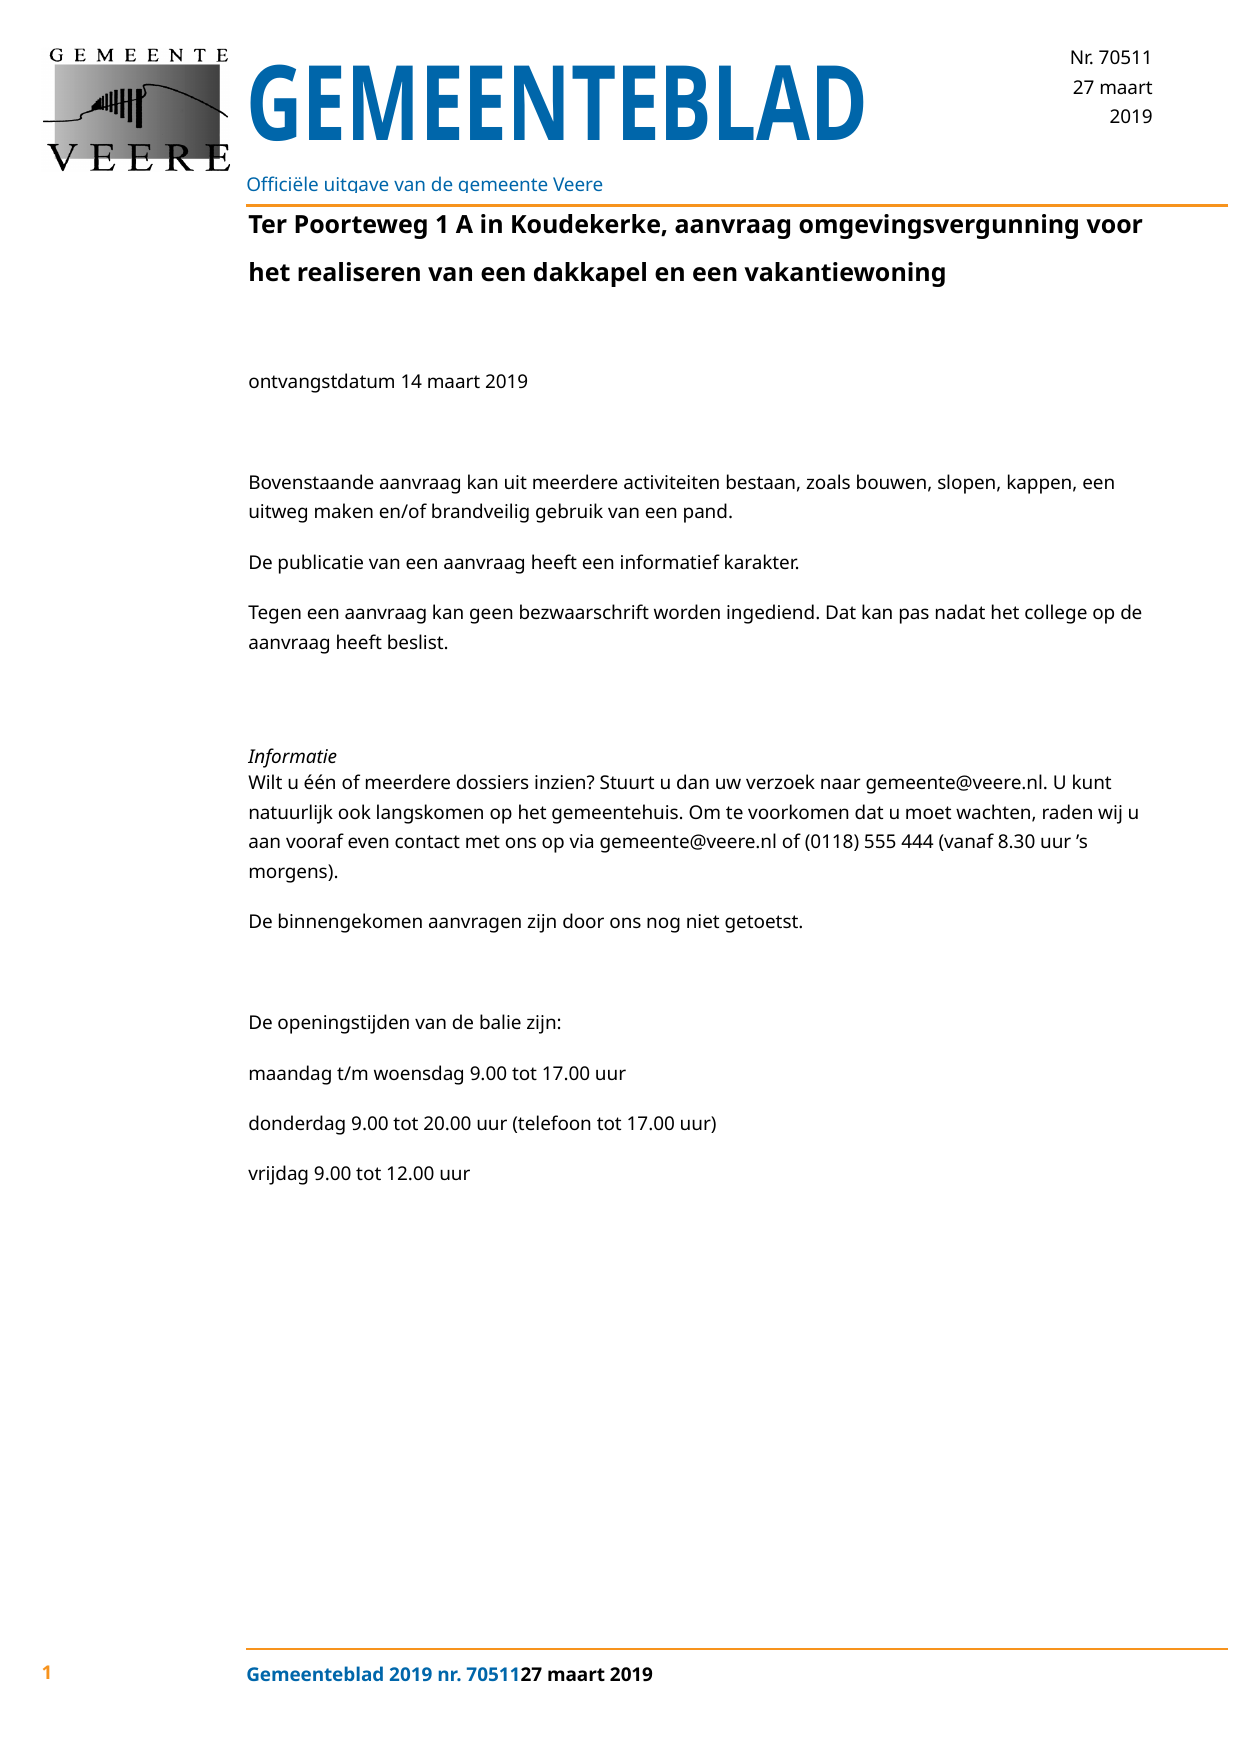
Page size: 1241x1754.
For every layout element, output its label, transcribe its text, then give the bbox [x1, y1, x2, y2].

text De binnengekomen aanvragen zijn door ons nog niet getoetst. [248, 908, 1152, 934]
text vrijdag 9.00 tot 12.00 uur [248, 1161, 1152, 1186]
text ontvangstdatum 14 maart 2019 [248, 368, 1152, 394]
text Ter Poorteweg 1 A in Koudekerke, aanvraag omgevingsvergunning voor het realiseren van een dakkapel en een vakantiewoning [248, 207, 1152, 288]
text Informatie [248, 743, 1152, 769]
text Bovenstaande aanvraag kan uit meerdere activiteiten bestaan, zoals bouwen, slopen, kappen, een uitweg maken en/of brandveilig gebruik van een pand. [248, 469, 1152, 524]
text Wilt u één of meerdere dossiers inzien? Stuurt u dan uw verzoek naar gemeente@veere.nl. U kunt natuurlijk ook langskomen op het gemeentehuis. Om te voorkomen dat u moet wachten, raden wij u aan vooraf even contact met ons op via gemeente@veere.nl of (0118) 555 444 (vanaf 8.30 uur ’s morgens). [248, 769, 1152, 884]
text donderdag 9.00 tot 20.00 uur (telefoon tot 17.00 uur) [248, 1110, 1152, 1136]
text maandag t/m woensdag 9.00 tot 17.00 uur [248, 1060, 1152, 1085]
text De openingstijden van de balie zijn: [248, 1009, 1152, 1035]
text Tegen een aanvraag kan geen bezwaarschrift worden ingediend. Dat kan pas nadat het college op de aanvraag heeft beslist. [248, 599, 1152, 655]
text De publicatie van een aanvraag heeft een informatief karakter. [248, 549, 1152, 575]
picture [41, 47, 231, 172]
